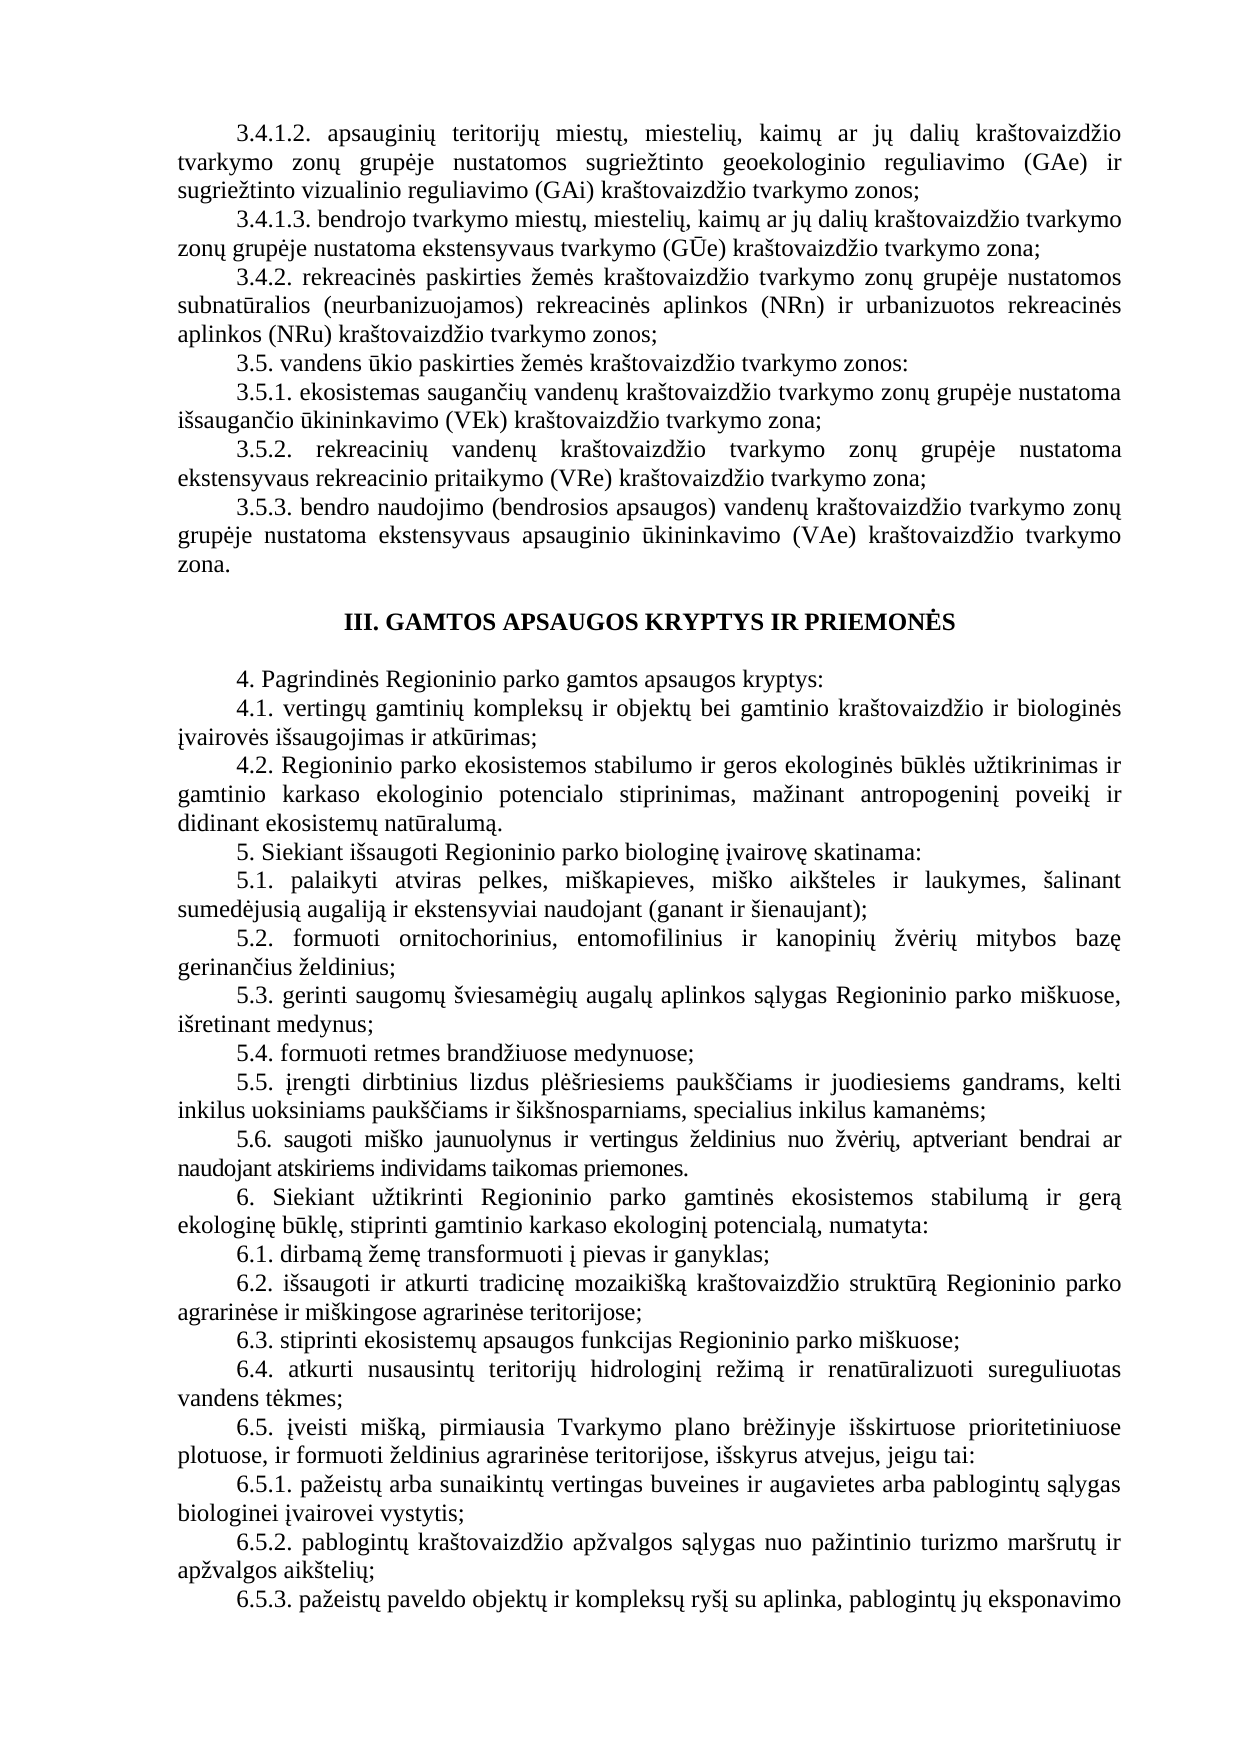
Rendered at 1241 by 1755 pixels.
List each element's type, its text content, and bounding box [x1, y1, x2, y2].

text 6. Siekiant užtikrinti Regioninio parko gamtinės ekosistemos stabilumą ir gerą ekologinę būklę, stiprinti gamtinio karkaso ekologinį potencialą, numatyta: [177, 1182, 1122, 1239]
text 6.5.3. pažeistų paveldo objektų ir kompleksų ryšį su aplinka, pablogintų jų eksponavimo [177, 1584, 1122, 1613]
text 5.5. įrengti dirbtinius lizdus plėšriesiems paukščiams ir juodiesiems gandrams, kelti inkilus uoksiniams paukščiams ir šikšnosparniams, specialius inkilus kamanėms; [177, 1067, 1122, 1124]
text 5.2. formuoti ornitochorinius, entomofilinius ir kanopinių žvėrių mitybos bazę gerinančius želdinius; [177, 923, 1122, 981]
text 6.5.2. pablogintų kraštovaizdžio apžvalgos sąlygas nuo pažintinio turizmo maršrutų ir apžvalgos aikštelių; [177, 1527, 1122, 1584]
text 5.4. formuoti retmes brandžiuose medynuose; [177, 1038, 1122, 1067]
text 5.3. gerinti saugomų šviesamėgių augalų aplinkos sąlygas Regioninio parko miškuose, išretinant medynus; [177, 981, 1122, 1038]
text 3.5. vandens ūkio paskirties žemės kraštovaizdžio tvarkymo zonos: [177, 348, 1122, 377]
text 3.4.1.3. bendrojo tvarkymo miestų, miestelių, kaimų ar jų dalių kraštovaizdžio tvarkymo zonų grupėje nustatoma ekstensyvaus tvarkymo (GŪe) kraštovaizdžio tvarkymo zona; [177, 204, 1122, 262]
text 6.1. dirbamą žemę transformuoti į pievas ir ganyklas; [177, 1239, 1122, 1268]
text 3.4.1.2. apsauginių teritorijų miestų, miestelių, kaimų ar jų dalių kraštovaizdžio tvarkymo zonų grupėje nustatomos sugriežtinto geoekologinio reguliavimo (GAe) ir sugriežtinto vizualinio reguliavimo (GAi) kraštovaizdžio tvarkymo zonos; [177, 118, 1122, 204]
text 5.1. palaikyti atviras pelkes, miškapieves, miško aikšteles ir laukymes, šalinant sumedėjusią augaliją ir ekstensyviai naudojant (ganant ir šienaujant); [177, 866, 1122, 923]
text 3.5.3. bendro naudojimo (bendrosios apsaugos) vandenų kraštovaizdžio tvarkymo zonų grupėje nustatoma ekstensyvaus apsauginio ūkininkavimo (VAe) kraštovaizdžio tvarkymo zona. [177, 492, 1122, 578]
text 6.5.1. pažeistų arba sunaikintų vertingas buveines ir augavietes arba pablogintų sąlygas biologinei įvairovei vystytis; [177, 1469, 1122, 1527]
text 6.5. įveisti mišką, pirmiausia Tvarkymo plano brėžinyje išskirtuose prioritetiniuose plotuose, ir formuoti želdinius agrarinėse teritorijose, išskyrus atvejus, jeigu tai: [177, 1412, 1122, 1469]
text 6.3. stiprinti ekosistemų apsaugos funkcijas Regioninio parko miškuose; [177, 1326, 1122, 1354]
text 4.2. Regioninio parko ekosistemos stabilumo ir geros ekologinės būklės užtikrinimas ir gamtinio karkaso ekologinio potencialo stiprinimas, mažinant antropogeninį poveikį ir didinant ekosistemų natūralumą. [177, 751, 1122, 837]
text 4.1. vertingų gamtinių kompleksų ir objektų bei gamtinio kraštovaizdžio ir biologinės įvairovės išsaugojimas ir atkūrimas; [177, 693, 1122, 751]
text 4. Pagrindinės Regioninio parko gamtos apsaugos kryptys: [177, 664, 1122, 693]
text III. GAMTOS APSAUGOS KRYPTYS IR PRIEMONĖS [177, 607, 1122, 636]
text 6.2. išsaugoti ir atkurti tradicinę mozaikišką kraštovaizdžio struktūrą Regioninio parko agrarinėse ir miškingose agrarinėse teritorijose; [177, 1268, 1122, 1326]
text 5. Siekiant išsaugoti Regioninio parko biologinę įvairovę skatinama: [177, 837, 1122, 866]
text 3.5.2. rekreacinių vandenų kraštovaizdžio tvarkymo zonų grupėje nustatoma ekstensyvaus rekreacinio pritaikymo (VRe) kraštovaizdžio tvarkymo zona; [177, 434, 1122, 492]
text 6.4. atkurti nusausintų teritorijų hidrologinį režimą ir renatūralizuoti sureguliuotas vandens tėkmes; [177, 1354, 1122, 1412]
text 3.4.2. rekreacinės paskirties žemės kraštovaizdžio tvarkymo zonų grupėje nustatomos subnatūralios (neurbanizuojamos) rekreacinės aplinkos (NRn) ir urbanizuotos rekreacinės aplinkos (NRu) kraštovaizdžio tvarkymo zonos; [177, 262, 1122, 348]
text 3.5.1. ekosistemas saugančių vandenų kraštovaizdžio tvarkymo zonų grupėje nustatoma išsaugančio ūkininkavimo (VEk) kraštovaizdžio tvarkymo zona; [177, 377, 1122, 434]
text 5.6. saugoti miško jaunuolynus ir vertingus želdinius nuo žvėrių, aptveriant bendrai ar naudojant atskiriems individams taikomas priemones. [177, 1124, 1122, 1182]
